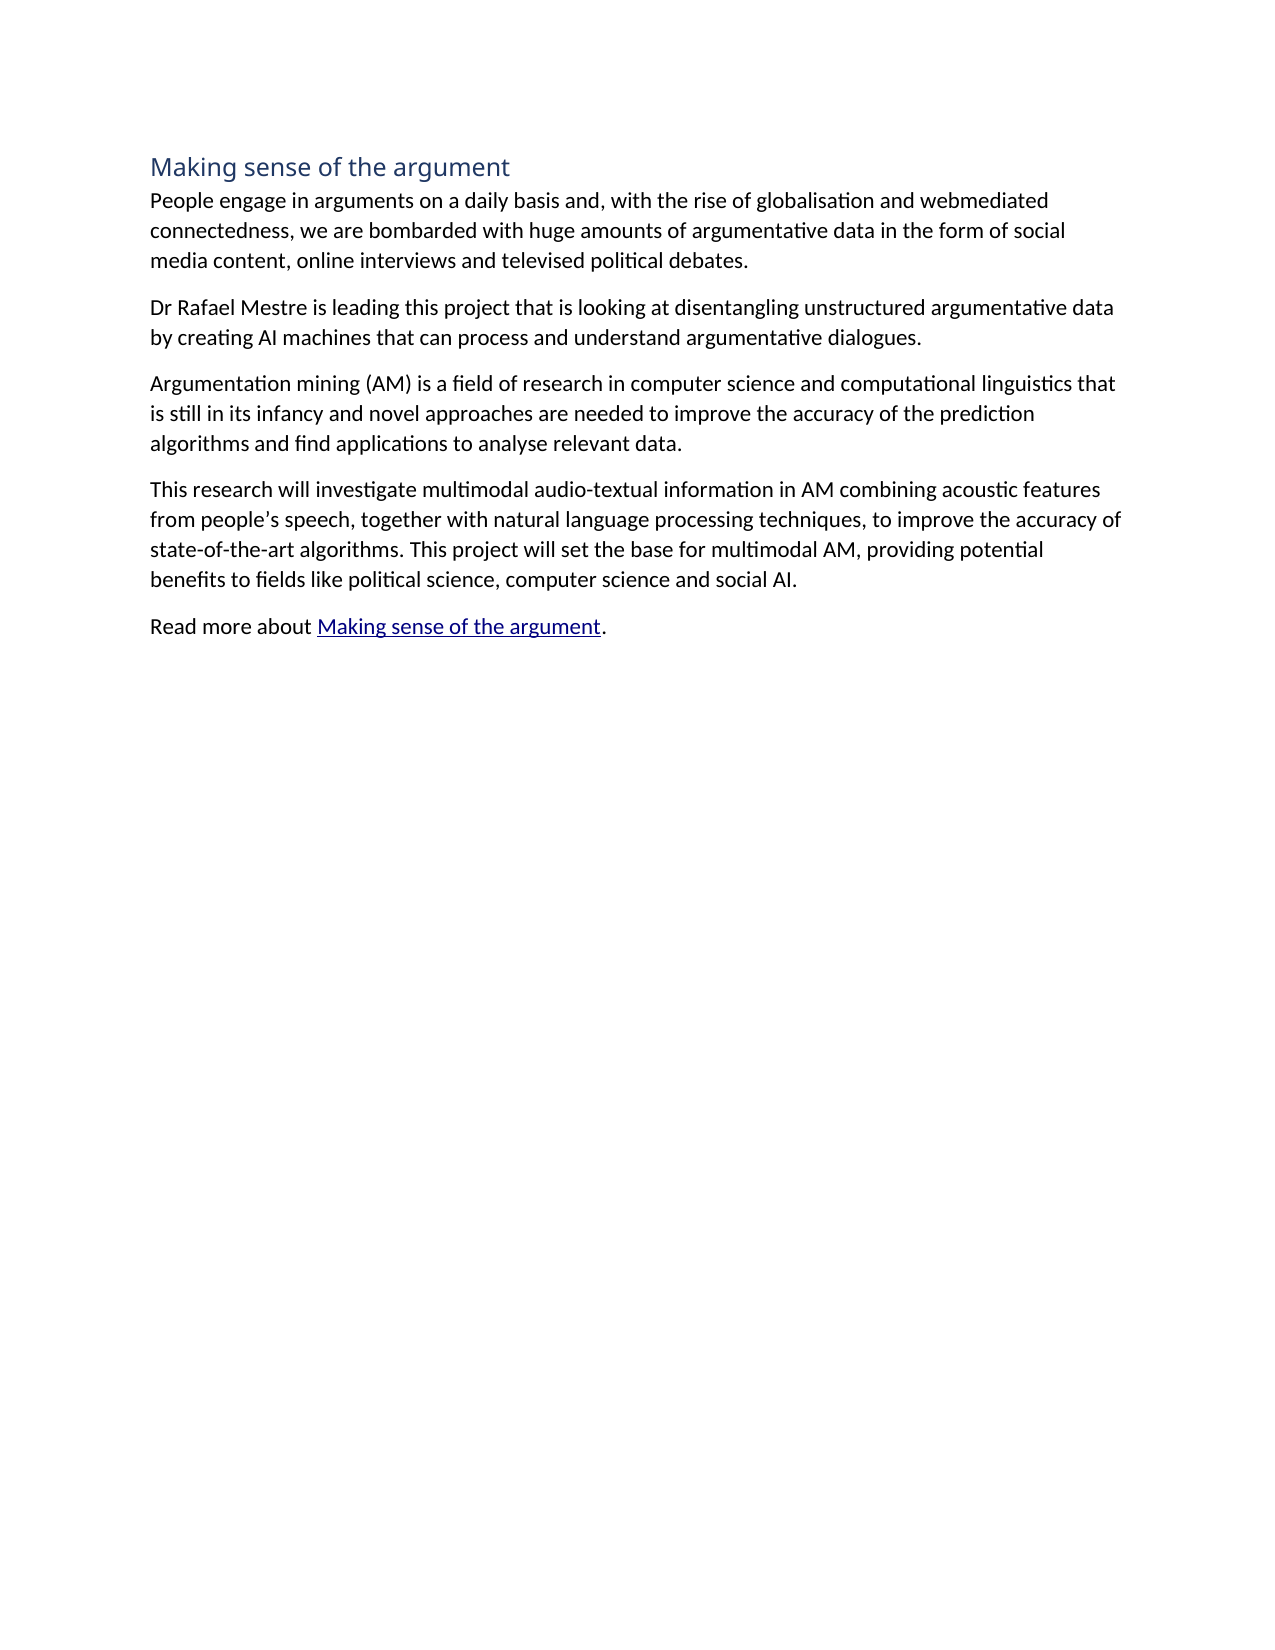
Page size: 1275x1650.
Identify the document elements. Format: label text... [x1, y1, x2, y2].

subtitle Making sense of the argument [150, 150, 1125, 184]
text This research will investigate multimodal audio-textual information in AM combining acoustic features from people’s speech, together with natural language processing techniques, to improve the accuracy of state-of-the-art algorithms. This project will set the base for multimodal AM, providing potential benefits to fields like political science, computer science and social AI. [150, 476, 1125, 593]
text Read more about Making sense of the argument. [150, 612, 1125, 640]
text Dr Rafael Mestre is leading this project that is looking at disentangling unstructured argumentative data by creating AI machines that can process and understand argumentative dialogues. [150, 293, 1125, 351]
text People engage in arguments on a daily basis and, with the rise of globalisation and webmediated connectedness, we are bombarded with huge amounts of argumentative data in the form of social media content, online interviews and televised political debates. [150, 186, 1125, 274]
text Argumentation mining (AM) is a field of research in computer science and computational linguistics that is still in its infancy and novel approaches are needed to improve the accuracy of the prediction algorithms and find applications to analyse relevant data. [150, 369, 1125, 457]
